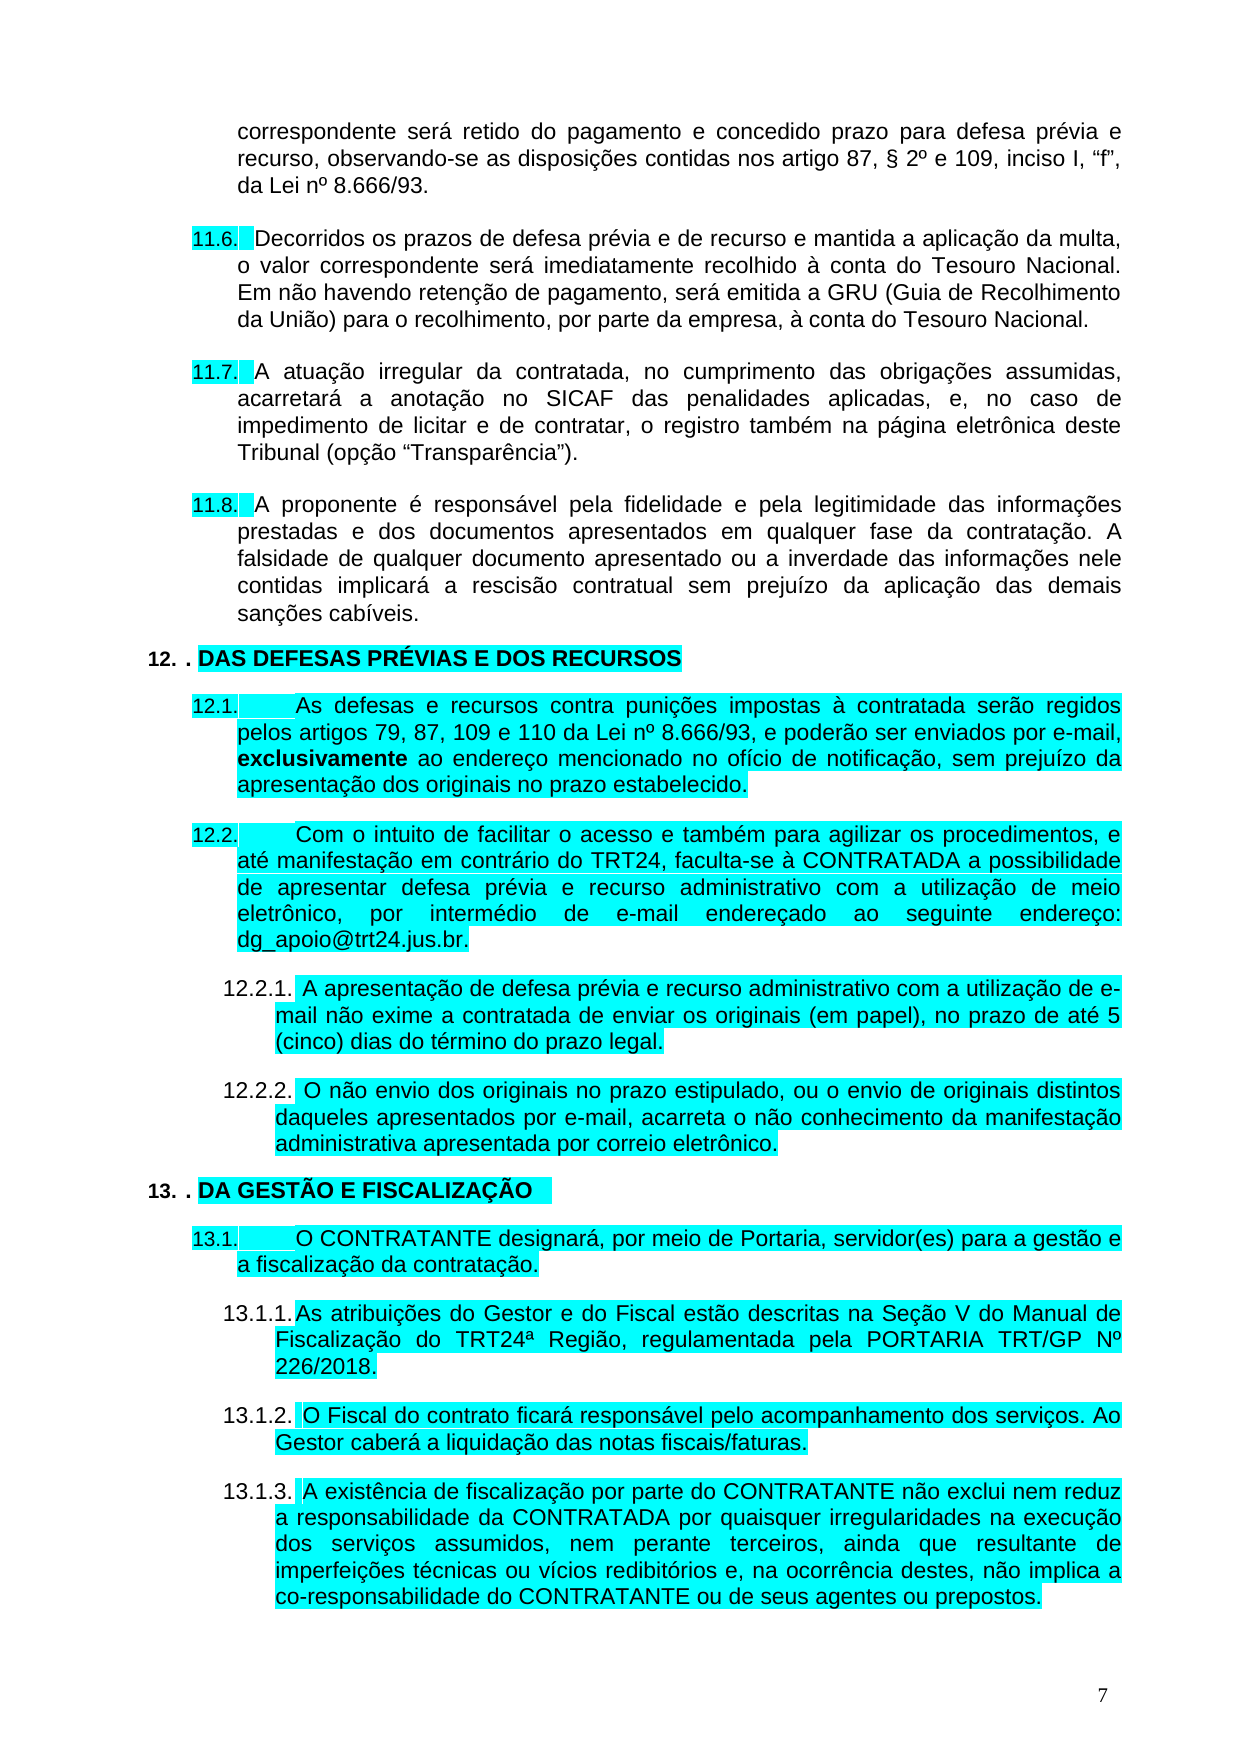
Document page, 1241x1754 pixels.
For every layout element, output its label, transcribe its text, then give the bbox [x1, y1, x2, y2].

list O não envio dos originais no prazo estipulado, ou o envio de originais distintos daqueles apresentados por e-mail, acarreta o não conhecimento da manifestação administrativa apresentada por correio eletrônico. [223, 1077, 1122, 1156]
list correspondente será retido do pagamento e concedido prazo para defesa prévia e recurso, observando-se as disposições contidas nos artigo 87, § 2º e 109, inciso I, “f”, da Lei nº 8.666/93. [192, 118, 1122, 199]
list A apresentação de defesa prévia e recurso administrativo com a utilização de e-mail não exime a contratada de enviar os originais (em papel), no prazo de até 5 (cinco) dias do término do prazo legal. [223, 975, 1122, 1054]
list As defesas e recursos contra punições impostas à contratada serão regidos pelos artigos 79, 87, 109 e 110 da Lei nº 8.666/93, e poderão ser enviados por e-mail, exclusivamente ao endereço mencionado no ofício de notificação, sem prejuízo da apresentação dos originais no prazo estabelecido. [192, 692, 1122, 798]
list As atribuições do Gestor e do Fiscal estão descritas na Seção V do Manual de Fiscalização do TRT24ª Região, regulamentada pela PORTARIA TRT/GP Nº 226/2018. [223, 1300, 1122, 1379]
list . DA GESTÃO E FISCALIZAÇÃO [148, 1177, 1110, 1204]
list O CONTRATANTE designará, por meio de Portaria, servidor(es) para a gestão e a fiscalização da contratação. [192, 1224, 1122, 1277]
list A atuação irregular da contratada, no cumprimento das obrigações assumidas, acarretará a anotação no SICAF das penalidades aplicadas, e, no caso de impedimento de licitar e de contratar, o registro também na página eletrônica deste Tribunal (opção “Transparência”). [192, 358, 1122, 466]
list Com o intuito de facilitar o acesso e também para agilizar os procedimentos, e até manifestação em contrário do TRT24, faculta-se à CONTRATADA a possibilidade de apresentar defesa prévia e recurso administrativo com a utilização de meio eletrônico, por intermédio de e-mail endereçado ao seguinte endereço: dg_apoio@trt24.jus.br. [192, 821, 1122, 952]
list A proponente é responsável pela fidelidade e pela legitimidade das informações prestadas e dos documentos apresentados em qualquer fase da contratação. A falsidade de qualquer documento apresentado ou a inverdade das informações nele contidas implicará a rescisão contratual sem prejuízo da aplicação das demais sanções cabíveis. [192, 491, 1122, 626]
list . DAS DEFESAS PRÉVIAS E DOS RECURSOS [148, 645, 1110, 672]
list A existência de fiscalização por parte do CONTRATANTE não exclui nem reduz a responsabilidade da CONTRATADA por quaisquer irregularidades na execução dos serviços assumidos, nem perante terceiros, ainda que resultante de imperfeições técnicas ou vícios redibitórios e, na ocorrência destes, não implica a co-responsabilidade do CONTRATANTE ou de seus agentes ou prepostos. [223, 1478, 1122, 1609]
list O Fiscal do contrato ficará responsável pelo acompanhamento dos serviços. Ao Gestor caberá a liquidação das notas fiscais/faturas. [223, 1402, 1122, 1455]
list Decorridos os prazos de defesa prévia e de recurso e mantida a aplicação da multa, o valor correspondente será imediatamente recolhido à conta do Tesouro Nacional. Em não havendo retenção de pagamento, será emitida a GRU (Guia de Recolhimento da União) para o recolhimento, por parte da empresa, à conta do Tesouro Nacional. [192, 224, 1122, 333]
